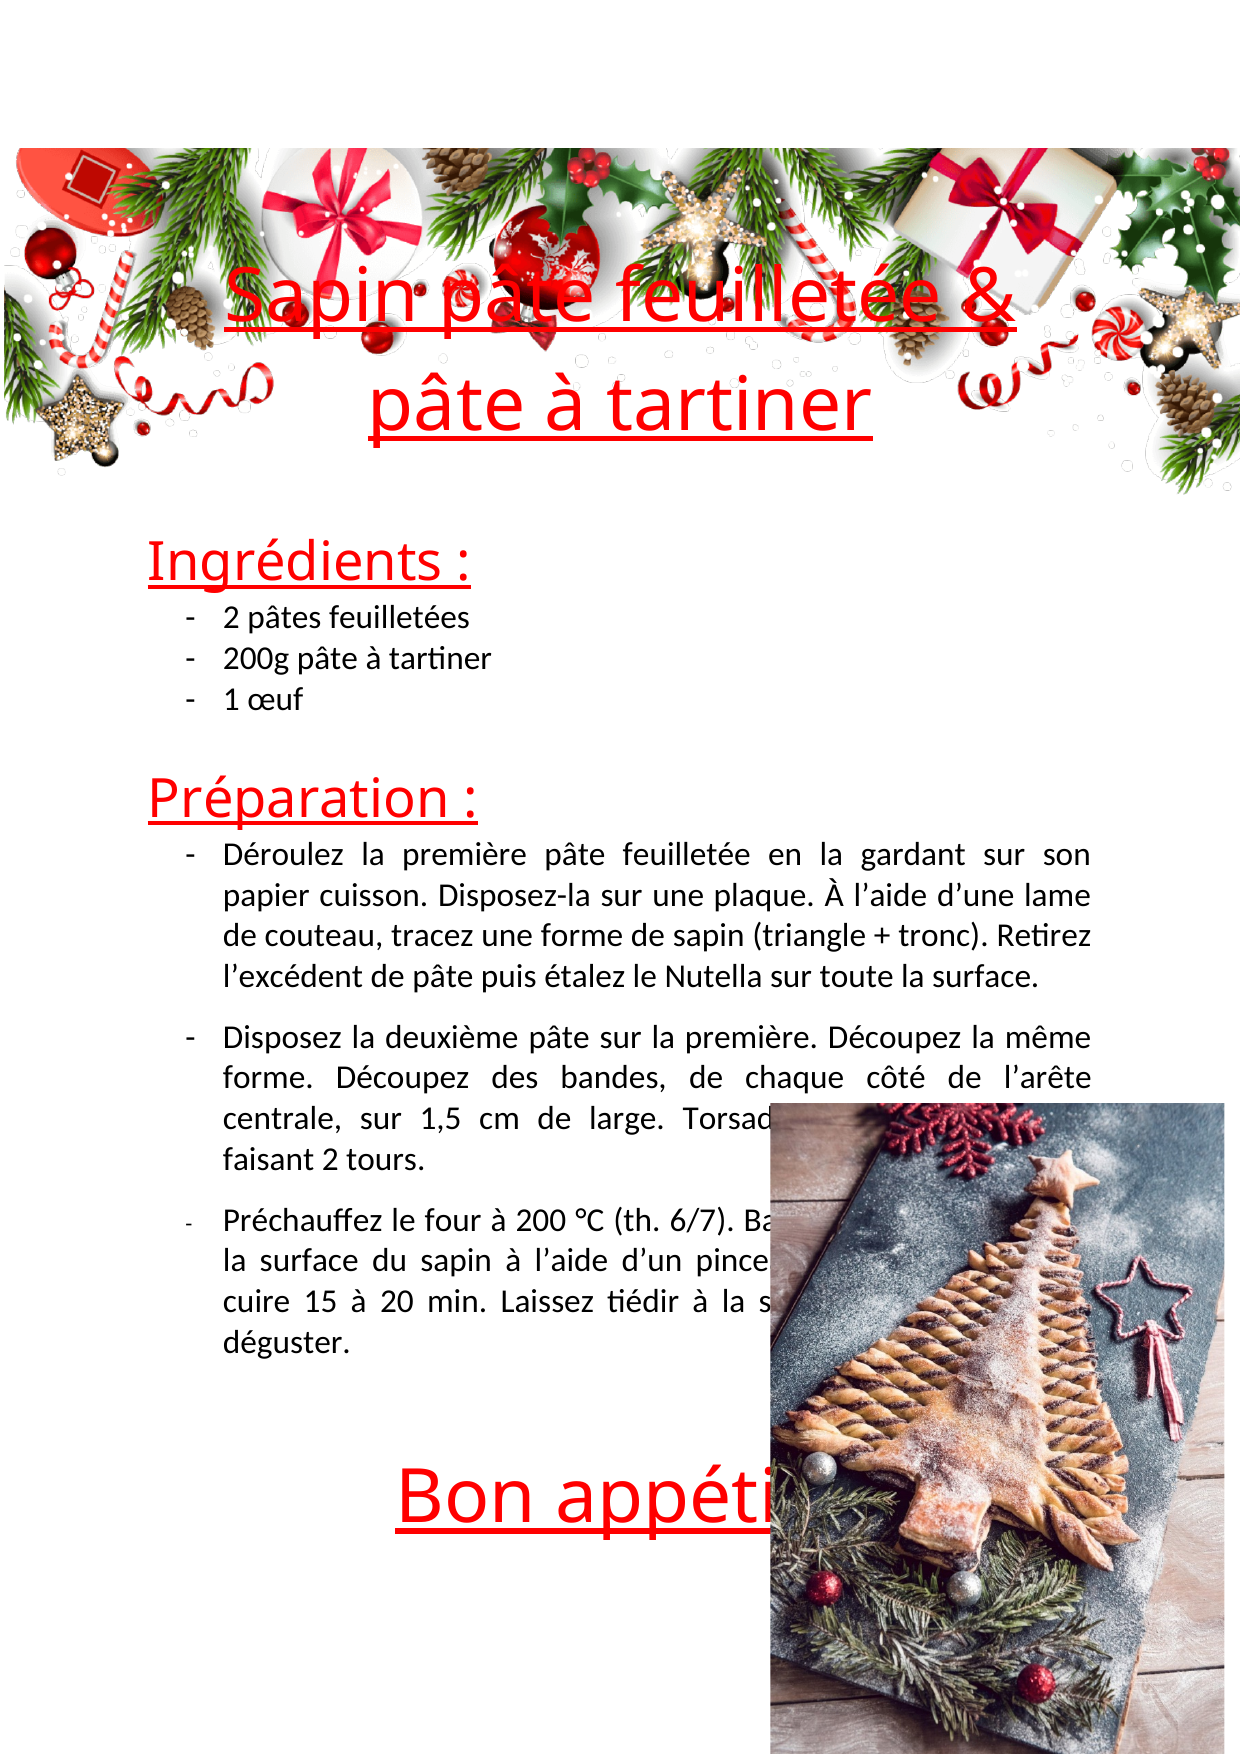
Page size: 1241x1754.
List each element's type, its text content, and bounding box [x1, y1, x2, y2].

subtitle Ingrédients : [148, 522, 1093, 596]
text Bon appétit ! [610, 1487, 632, 1517]
list Préchauffez le four à 200 °C (th. 6/7). Badigeonnez d’œuf toute la surface du sapin à l’aide d’un pinceau. Enfournez et faites cuire 15 à 20 min. Laissez tiédir à la sortie du four avant de déguster. [185, 1199, 770, 1362]
text Bon appétit ! [148, 1442, 770, 1544]
list 2 pâtes feuilletées [185, 596, 1093, 637]
list 200g pâte à tartiner [185, 637, 1093, 678]
list Déroulez la première pâte feuilletée en la gardant sur son papier cuisson. Disposez-la sur une plaque. À l’aide d’une lame de couteau, tracez une forme de sapin (triangle + tronc). Retirez l’excédent de pâte puis étalez le Nutella sur toute la surface. [185, 833, 1093, 996]
text Préparation : [148, 759, 1093, 833]
text Sapin pâte feuilletée & pâte à tartiner [148, 241, 1093, 452]
list 1 œuf [185, 678, 1093, 718]
list Disposez la deuxième pâte sur la première. Découpez la même forme. Découpez des bandes, de chaque côté de l’arête centrale, sur 1,5 cm de large. Torsadez chacune d’elles en faisant 2 tours. [185, 1016, 1093, 1179]
text Bon appétit ! [656, 1487, 678, 1517]
